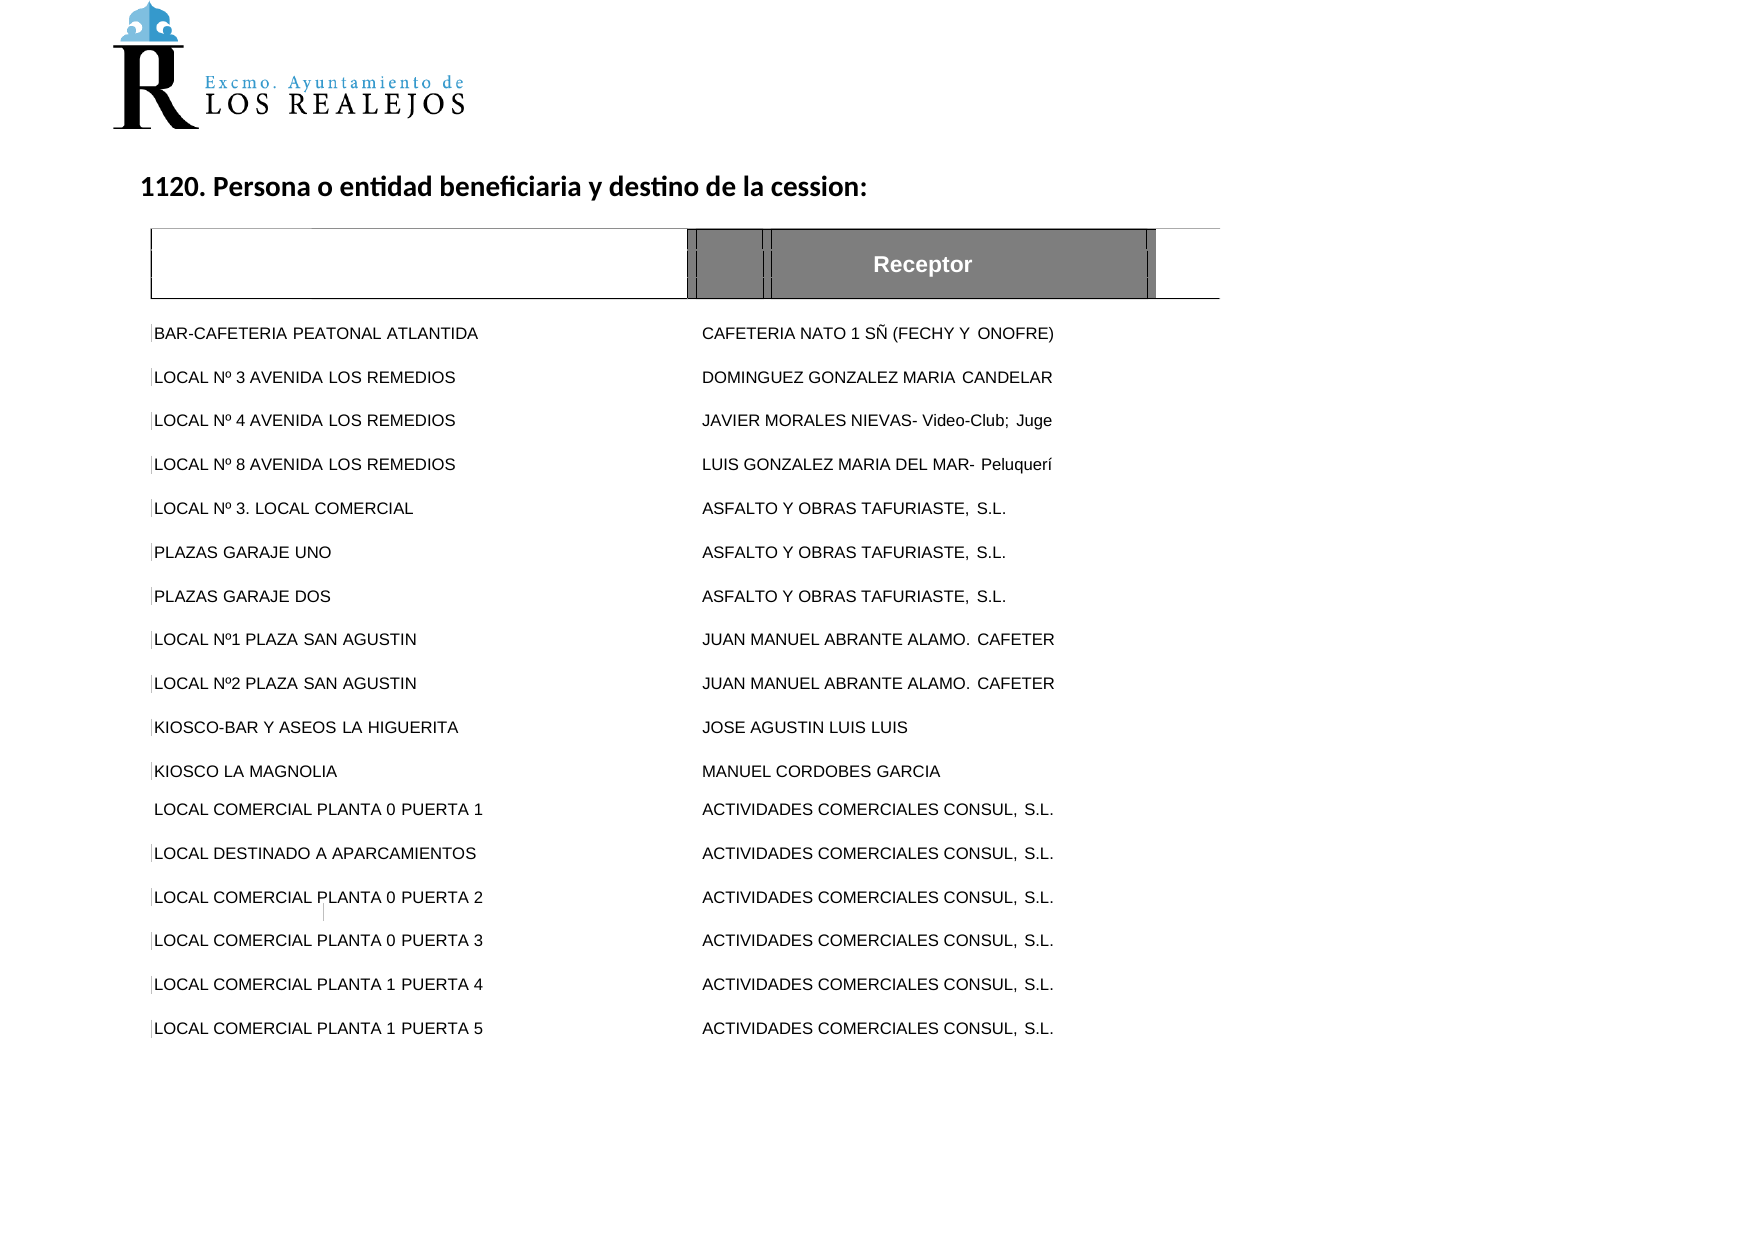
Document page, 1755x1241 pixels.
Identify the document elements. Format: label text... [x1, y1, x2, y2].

text LOCAL COMERCIAL PLANTA 0 PUERTA 1 ACTIVIDADES COMERCIALES CONSUL, S.L. [154, 800, 1617, 819]
text LOCAL Nº 3. LOCAL COMERCIAL ASFALTO Y OBRAS TAFURIASTE, S.L. [154, 499, 1617, 518]
text BAR-CAFETERIA PEATONAL ATLANTIDA CAFETERIA NATO 1 SÑ (FECHY Y ONOFRE) [154, 324, 1617, 343]
subtitle Receptor [1156, 229, 1603, 298]
text LOCAL Nº 8 AVENIDA LOS REMEDIOS LUIS GONZALEZ MARIA DEL MAR- Peluquerí [154, 455, 1617, 474]
text KIOSCO-BAR Y ASEOS LA HIGUERITA JOSE AGUSTIN LUIS LUIS [154, 718, 1617, 737]
text Descripción [352, 251, 488, 277]
text LOCAL Nº 3 AVENIDA LOS REMEDIOS DOMINGUEZ GONZALEZ MARIA CANDELAR [154, 367, 1617, 387]
text PLAZAS GARAJE UNO ASFALTO Y OBRAS TAFURIASTE, S.L. [154, 543, 1617, 562]
text LOCAL COMERCIAL PLANTA 0 PUERTA 2 ACTIVIDADES COMERCIALES CONSUL, S.L. [154, 887, 1617, 907]
text LOCAL Nº 4 AVENIDA LOS REMEDIOS JAVIER MORALES NIEVAS- Video-Club; Juge [154, 411, 1617, 430]
text Destino [1336, 251, 1424, 277]
text KIOSCO LA MAGNOLIA MANUEL CORDOBES GARCIA [154, 762, 1617, 781]
text LOCAL COMERCIAL PLANTA 1 PUERTA 5 ACTIVIDADES COMERCIALES CONSUL, S.L. [154, 1019, 1617, 1038]
text LOCAL COMERCIAL PLANTA 1 PUERTA 4 ACTIVIDADES COMERCIALES CONSUL, S.L. [154, 975, 1617, 994]
text LOCAL DESTINADO A APARCAMIENTOS ACTIVIDADES COMERCIALES CONSUL, S.L. [154, 844, 1617, 863]
text LOCAL Nº2 PLAZA SAN AGUSTIN JUAN MANUEL ABRANTE ALAMO. CAFETER [154, 674, 1617, 693]
text LOCAL Nº1 PLAZA SAN AGUSTIN JUAN MANUEL ABRANTE ALAMO. CAFETER [154, 630, 1617, 649]
text PLAZAS GARAJE DOS ASFALTO Y OBRAS TAFURIASTE, S.L. [154, 586, 1617, 606]
text LOCAL COMERCIAL PLANTA 0 PUERTA 3 ACTIVIDADES COMERCIALES CONSUL, S.L. [154, 931, 1617, 950]
text 1120. Persona o entidad beneficiaria y destino de la cession: [139, 168, 1617, 204]
subtitle Receptor [152, 229, 687, 298]
